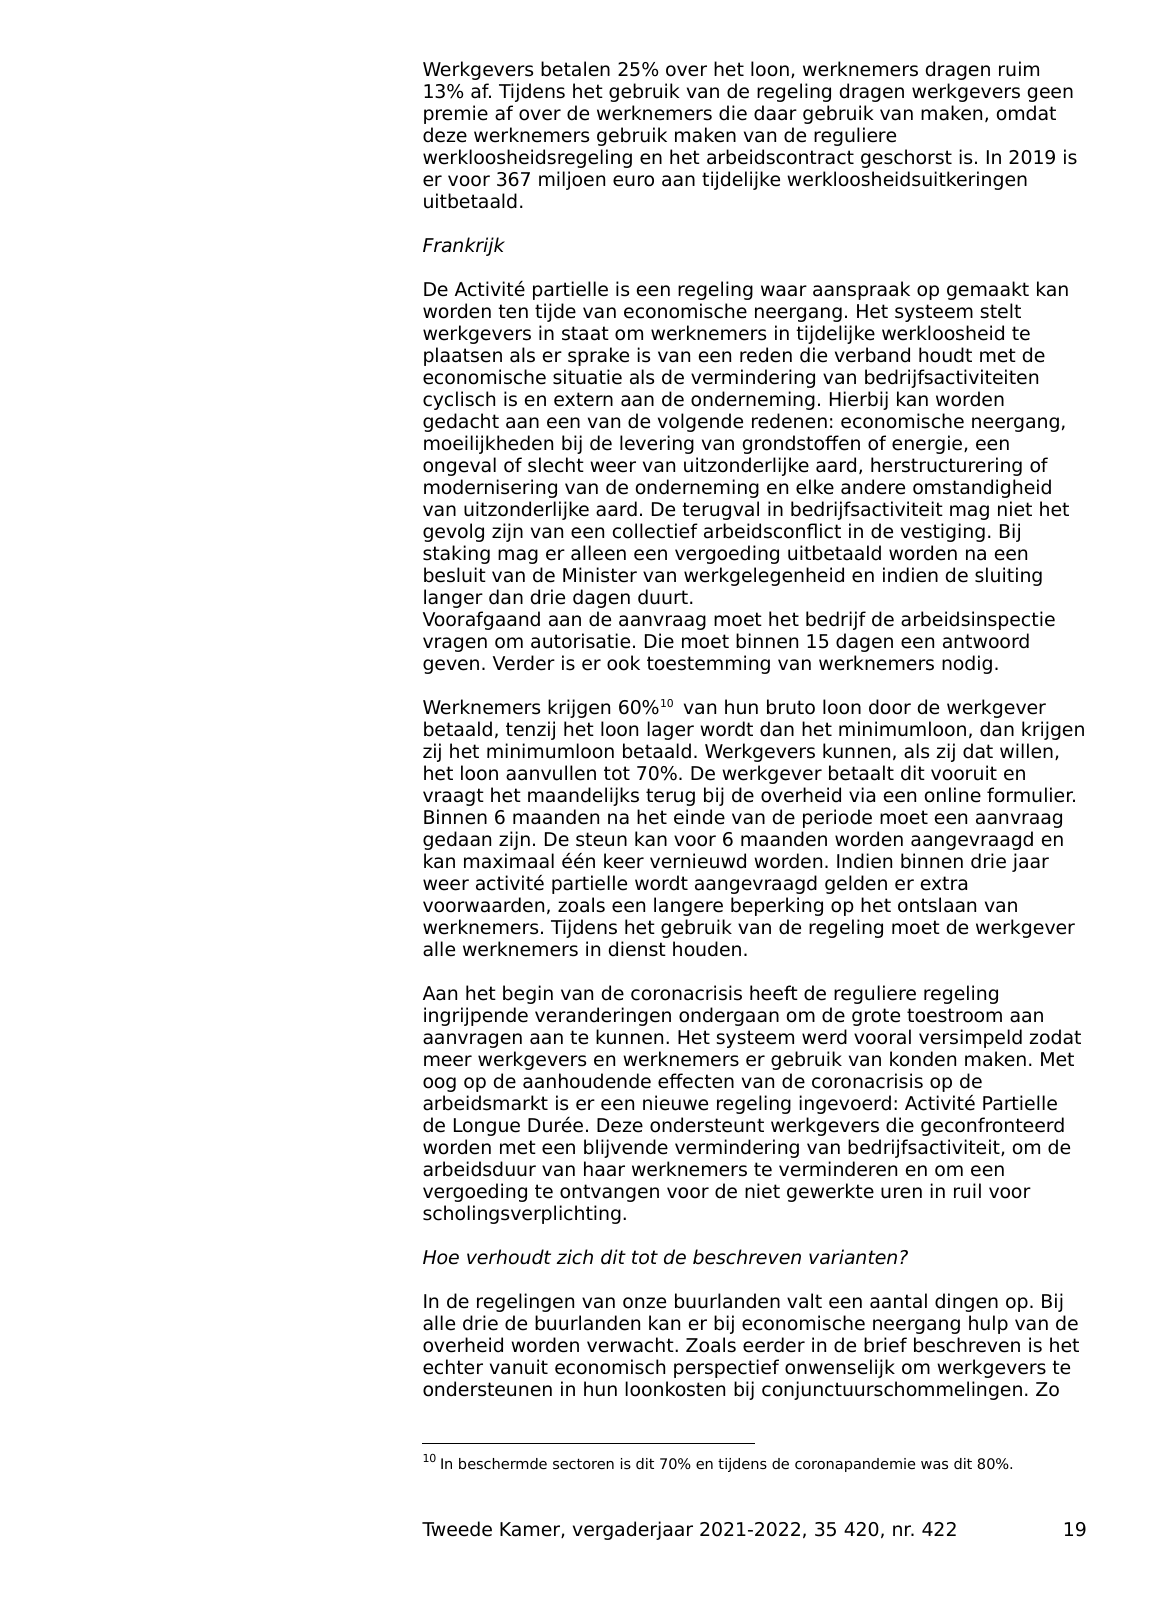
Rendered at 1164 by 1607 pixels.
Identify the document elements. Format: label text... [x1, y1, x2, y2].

text In beschermde sectoren is dit 70% en tijdens de coronapandemie was dit 80%. [422, 1452, 1087, 1474]
text Werknemers krijgen 60% van hun bruto loon door de werkgever betaald, tenzij het loon lager wordt dan het minimumloon, dan krijgen zij het minimumloon betaald. Werkgevers kunnen, als zij dat willen, het loon aanvullen tot 70%. De werkgever betaalt dit vooruit en vraagt het maandelijks terug bij de overheid via een online formulier. Binnen 6 maanden na het einde van de periode moet een aanvraag gedaan zijn. De steun kan voor 6 maanden worden aangevraagd en kan maximaal één keer vernieuwd worden. Indien binnen drie jaar weer activité partielle wordt aangevraagd gelden er extra voorwaarden, zoals een langere beperking op het ontslaan van werknemers. Tijdens het gebruik van de regeling moet de werkgever alle werknemers in dienst houden. [422, 697, 1087, 961]
text Werkgevers betalen 25% over het loon, werknemers dragen ruim 13% af. Tijdens het gebruik van de regeling dragen werkgevers geen premie af over de werknemers die daar gebruik van maken, omdat deze werknemers gebruik maken van de reguliere werkloosheidsregeling en het arbeidscontract geschorst is. In 2019 is er voor 367 miljoen euro aan tijdelijke werkloosheidsuitkeringen uitbetaald. [422, 59, 1087, 213]
text Aan het begin van de coronacrisis heeft de reguliere regeling ingrijpende veranderingen ondergaan om de grote toestroom aan aanvragen aan te kunnen. Het systeem werd vooral versimpeld zodat meer werkgevers en werknemers er gebruik van konden maken. Met oog op de aanhoudende effecten van de coronacrisis op de arbeidsmarkt is er een nieuwe regeling ingevoerd: Activité Partielle de Longue Durée. Deze ondersteunt werkgevers die geconfronteerd worden met een blijvende vermindering van bedrijfsactiviteit, om de arbeidsduur van haar werknemers te verminderen en om een vergoeding te ontvangen voor de niet gewerkte uren in ruil voor scholingsverplichting. [422, 983, 1087, 1225]
subtitle Frankrijk [422, 235, 1087, 257]
subtitle Hoe verhoudt zich dit tot de beschreven varianten? [422, 1247, 1087, 1269]
text Voorafgaand aan de aanvraag moet het bedrijf de arbeidsinspectie vragen om autorisatie. Die moet binnen 15 dagen een antwoord geven. Verder is er ook toestemming van werknemers nodig. [422, 609, 1087, 675]
text In de regelingen van onze buurlanden valt een aantal dingen op. Bij alle drie de buurlanden kan er bij economische neergang hulp van de overheid worden verwacht. Zoals eerder in de brief beschreven is het echter vanuit economisch perspectief onwenselijk om werkgevers te ondersteunen in hun loonkosten bij conjunctuurschommelingen. Zo [422, 1291, 1087, 1401]
text De Activité partielle is een regeling waar aanspraak op gemaakt kan worden ten tijde van economische neergang. Het systeem stelt werkgevers in staat om werknemers in tijdelijke werkloosheid te plaatsen als er sprake is van een reden die verband houdt met de economische situatie als de vermindering van bedrijfsactiviteiten cyclisch is en extern aan de onderneming. Hierbij kan worden gedacht aan een van de volgende redenen: economische neergang, moeilijkheden bij de levering van grondstoffen of energie, een ongeval of slecht weer van uitzonderlijke aard, herstructurering of modernisering van de onderneming en elke andere omstandigheid van uitzonderlijke aard. De terugval in bedrijfsactiviteit mag niet het gevolg zijn van een collectief arbeidsconflict in de vestiging. Bij staking mag er alleen een vergoeding uitbetaald worden na een besluit van de Minister van werkgelegenheid en indien de sluiting langer dan drie dagen duurt. [422, 279, 1087, 609]
